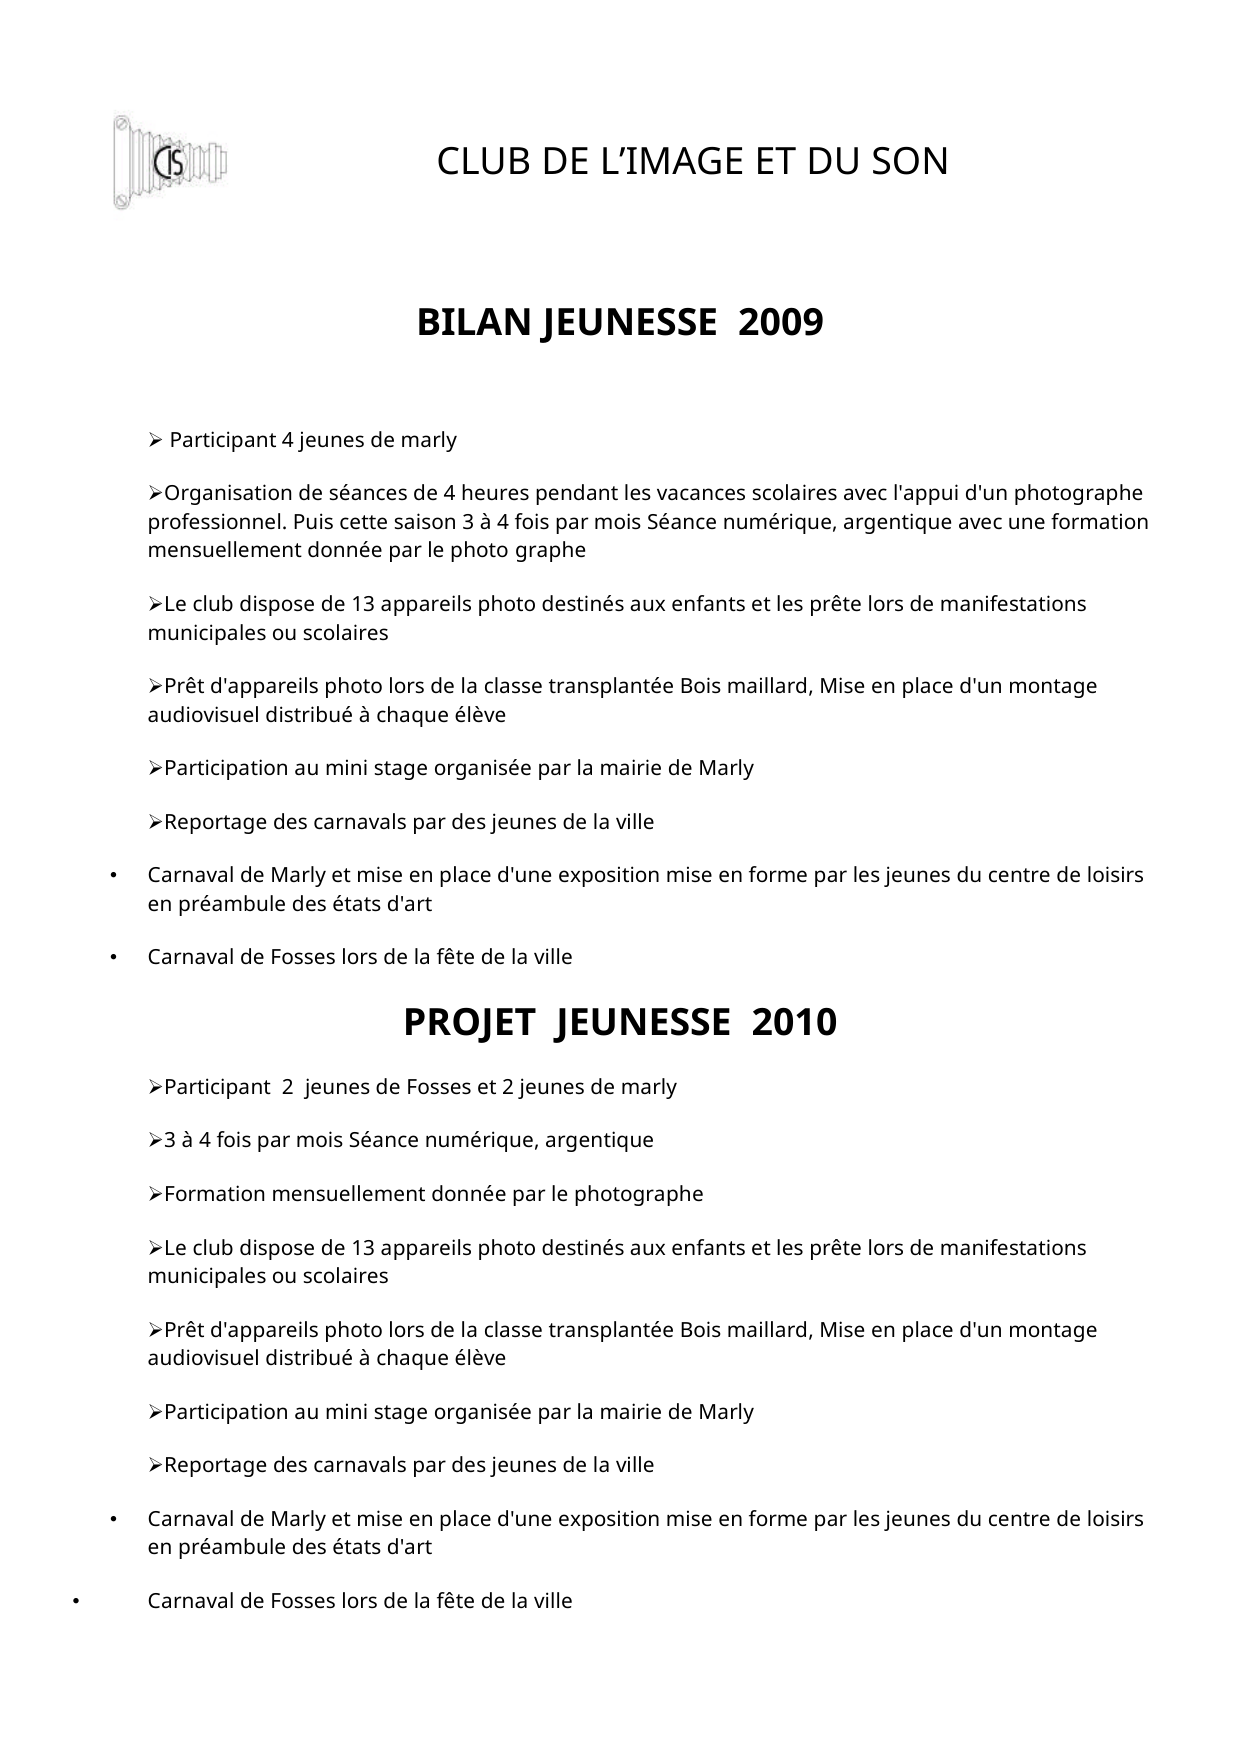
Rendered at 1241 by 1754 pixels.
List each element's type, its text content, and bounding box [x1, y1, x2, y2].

list Prêt d'appareils photo lors de la classe transplantée Bois maillard, Mise en place d'un montage audiovisuel distribué à chaque élève [147, 1314, 1168, 1372]
list Carnaval de Fosses lors de la fête de la ville [110, 942, 1168, 971]
list 3 à 4 fois par mois Séance numérique, argentique [147, 1125, 1168, 1154]
list Participation au mini stage organisée par la mairie de Marly [147, 753, 1168, 782]
list Le club dispose de 13 appareils photo destinés aux enfants et les prête lors de manifestations municipales ou scolaires [147, 589, 1168, 646]
list Organisation de séances de 4 heures pendant les vacances scolaires avec l'appui d'un photographe professionnel. Puis cette saison 3 à 4 fois par mois Séance numérique, argentique avec une formation mensuellement donnée par le photo graphe [147, 478, 1168, 564]
list Participation au mini stage organisée par la mairie de Marly [147, 1397, 1168, 1425]
picture [93, 99, 253, 233]
list Participant 2 jeunes de Fosses et 2 jeunes de marly [147, 1072, 1168, 1100]
text BILAN JEUNESSE 2009 [72, 295, 1168, 346]
list Reportage des carnavals par des jeunes de la ville [147, 1450, 1168, 1479]
text CLUB DE L’IMAGE ET DU SON [269, 134, 1131, 185]
list Le club dispose de 13 appareils photo destinés aux enfants et les prête lors de manifestations municipales ou scolaires [147, 1232, 1168, 1289]
list PROJET JEUNESSE 2010 [72, 996, 1168, 1047]
list Carnaval de Fosses lors de la fête de la ville [72, 1586, 1168, 1614]
list Participant 4 jeunes de marly [147, 425, 1168, 453]
list Reportage des carnavals par des jeunes de la ville [147, 807, 1168, 835]
list Prêt d'appareils photo lors de la classe transplantée Bois maillard, Mise en place d'un montage audiovisuel distribué à chaque élève [147, 671, 1168, 728]
list Carnaval de Marly et mise en place d'une exposition mise en forme par les jeunes du centre de loisirs en préambule des états d'art [110, 1504, 1168, 1561]
list Carnaval de Marly et mise en place d'une exposition mise en forme par les jeunes du centre de loisirs en préambule des états d'art [110, 860, 1168, 917]
list Formation mensuellement donnée par le photographe [147, 1179, 1168, 1207]
